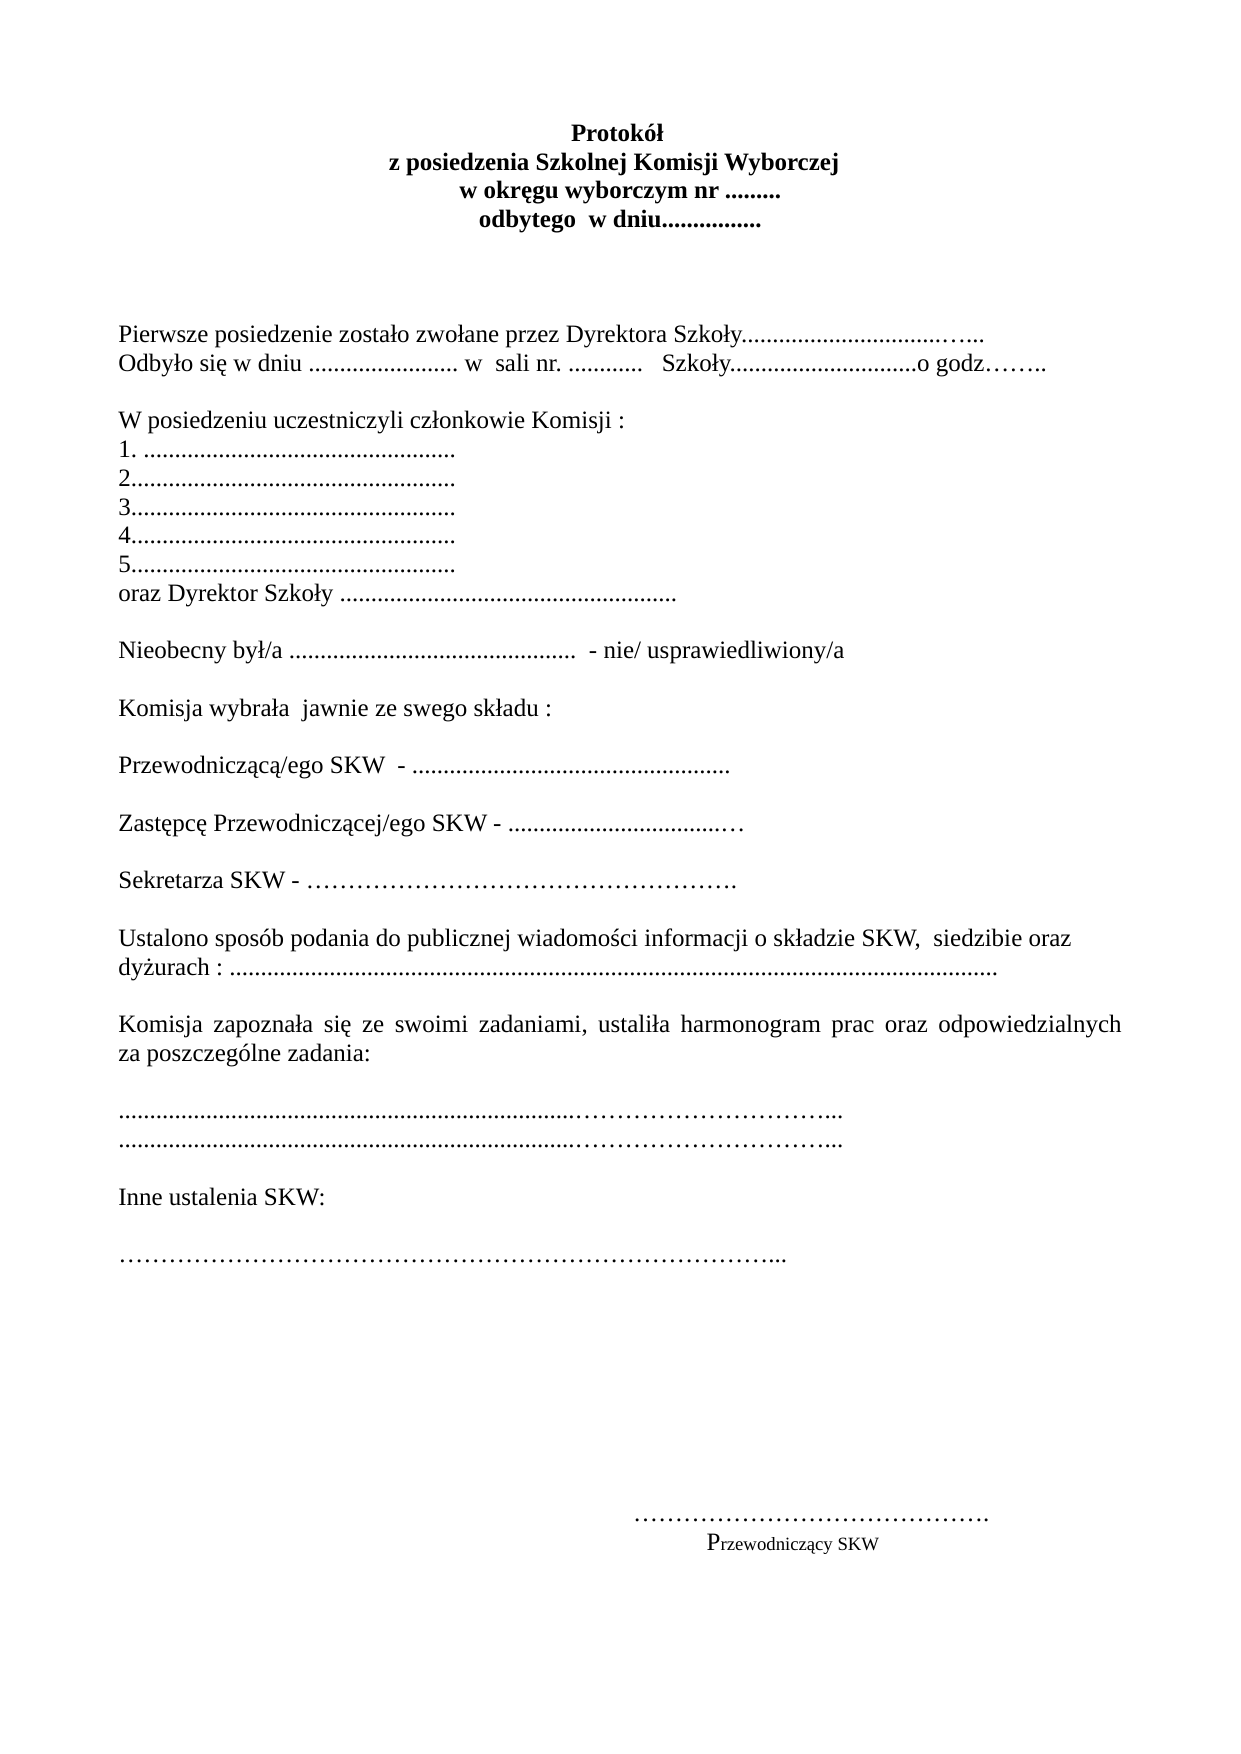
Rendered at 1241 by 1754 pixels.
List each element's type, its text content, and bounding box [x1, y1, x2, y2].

text z posiedzenia Szkolnej Komisji Wyborczej [118, 147, 1122, 176]
text ……………………………………. [118, 1498, 1122, 1527]
text oraz Dyrektor Szkoły ...................................................... [118, 578, 1122, 607]
text Sekretarza SKW - ……………………………………………. [118, 866, 1122, 894]
text odbytego w dniu................ [118, 204, 1122, 233]
text Inne ustalenia SKW: [118, 1182, 1122, 1211]
text 4.................................................... [118, 521, 1122, 549]
text 2.................................................... [118, 463, 1122, 492]
text .........................................................................…………………………... [118, 1096, 1122, 1124]
text Nieobecny był/a .............................................. - nie/ usprawiedliwiony/a [118, 636, 1122, 664]
text 1. .................................................. [118, 434, 1122, 463]
text Przewodniczący SKW [118, 1527, 1122, 1556]
text Protokół [118, 118, 1122, 147]
text .........................................................................…………………………... [118, 1124, 1122, 1153]
text 5.................................................... [118, 549, 1122, 578]
text Pierwsze posiedzenie zostało zwołane przez Dyrektora Szkoły................................…... [118, 319, 1122, 348]
text ……………………………………………………………………... [118, 1239, 1122, 1268]
text 3.................................................... [118, 492, 1122, 521]
text Przewodniczącą/ego SKW - ................................................... [118, 751, 1122, 779]
text w okręgu wyborczym nr ......... [118, 176, 1122, 204]
text Komisja zapoznała się ze swoimi zadaniami, ustaliła harmonogram prac oraz odpowiedzialnych za poszczególne zadania: [118, 1009, 1122, 1067]
text Odbyło się w dniu ........................ w sali nr. ............ Szkoły..............................o godz…….. [118, 348, 1122, 377]
text dyżurach : ........................................................................................................................... [118, 952, 1122, 981]
text Ustalono sposób podania do publicznej wiadomości informacji o składzie SKW, siedzibie oraz [118, 923, 1122, 952]
text Zastępcę Przewodniczącej/ego SKW - ..................................… [118, 808, 1122, 837]
text Komisja wybrała jawnie ze swego składu : [118, 693, 1122, 722]
text W posiedzeniu uczestniczyli członkowie Komisji : [118, 406, 1122, 434]
